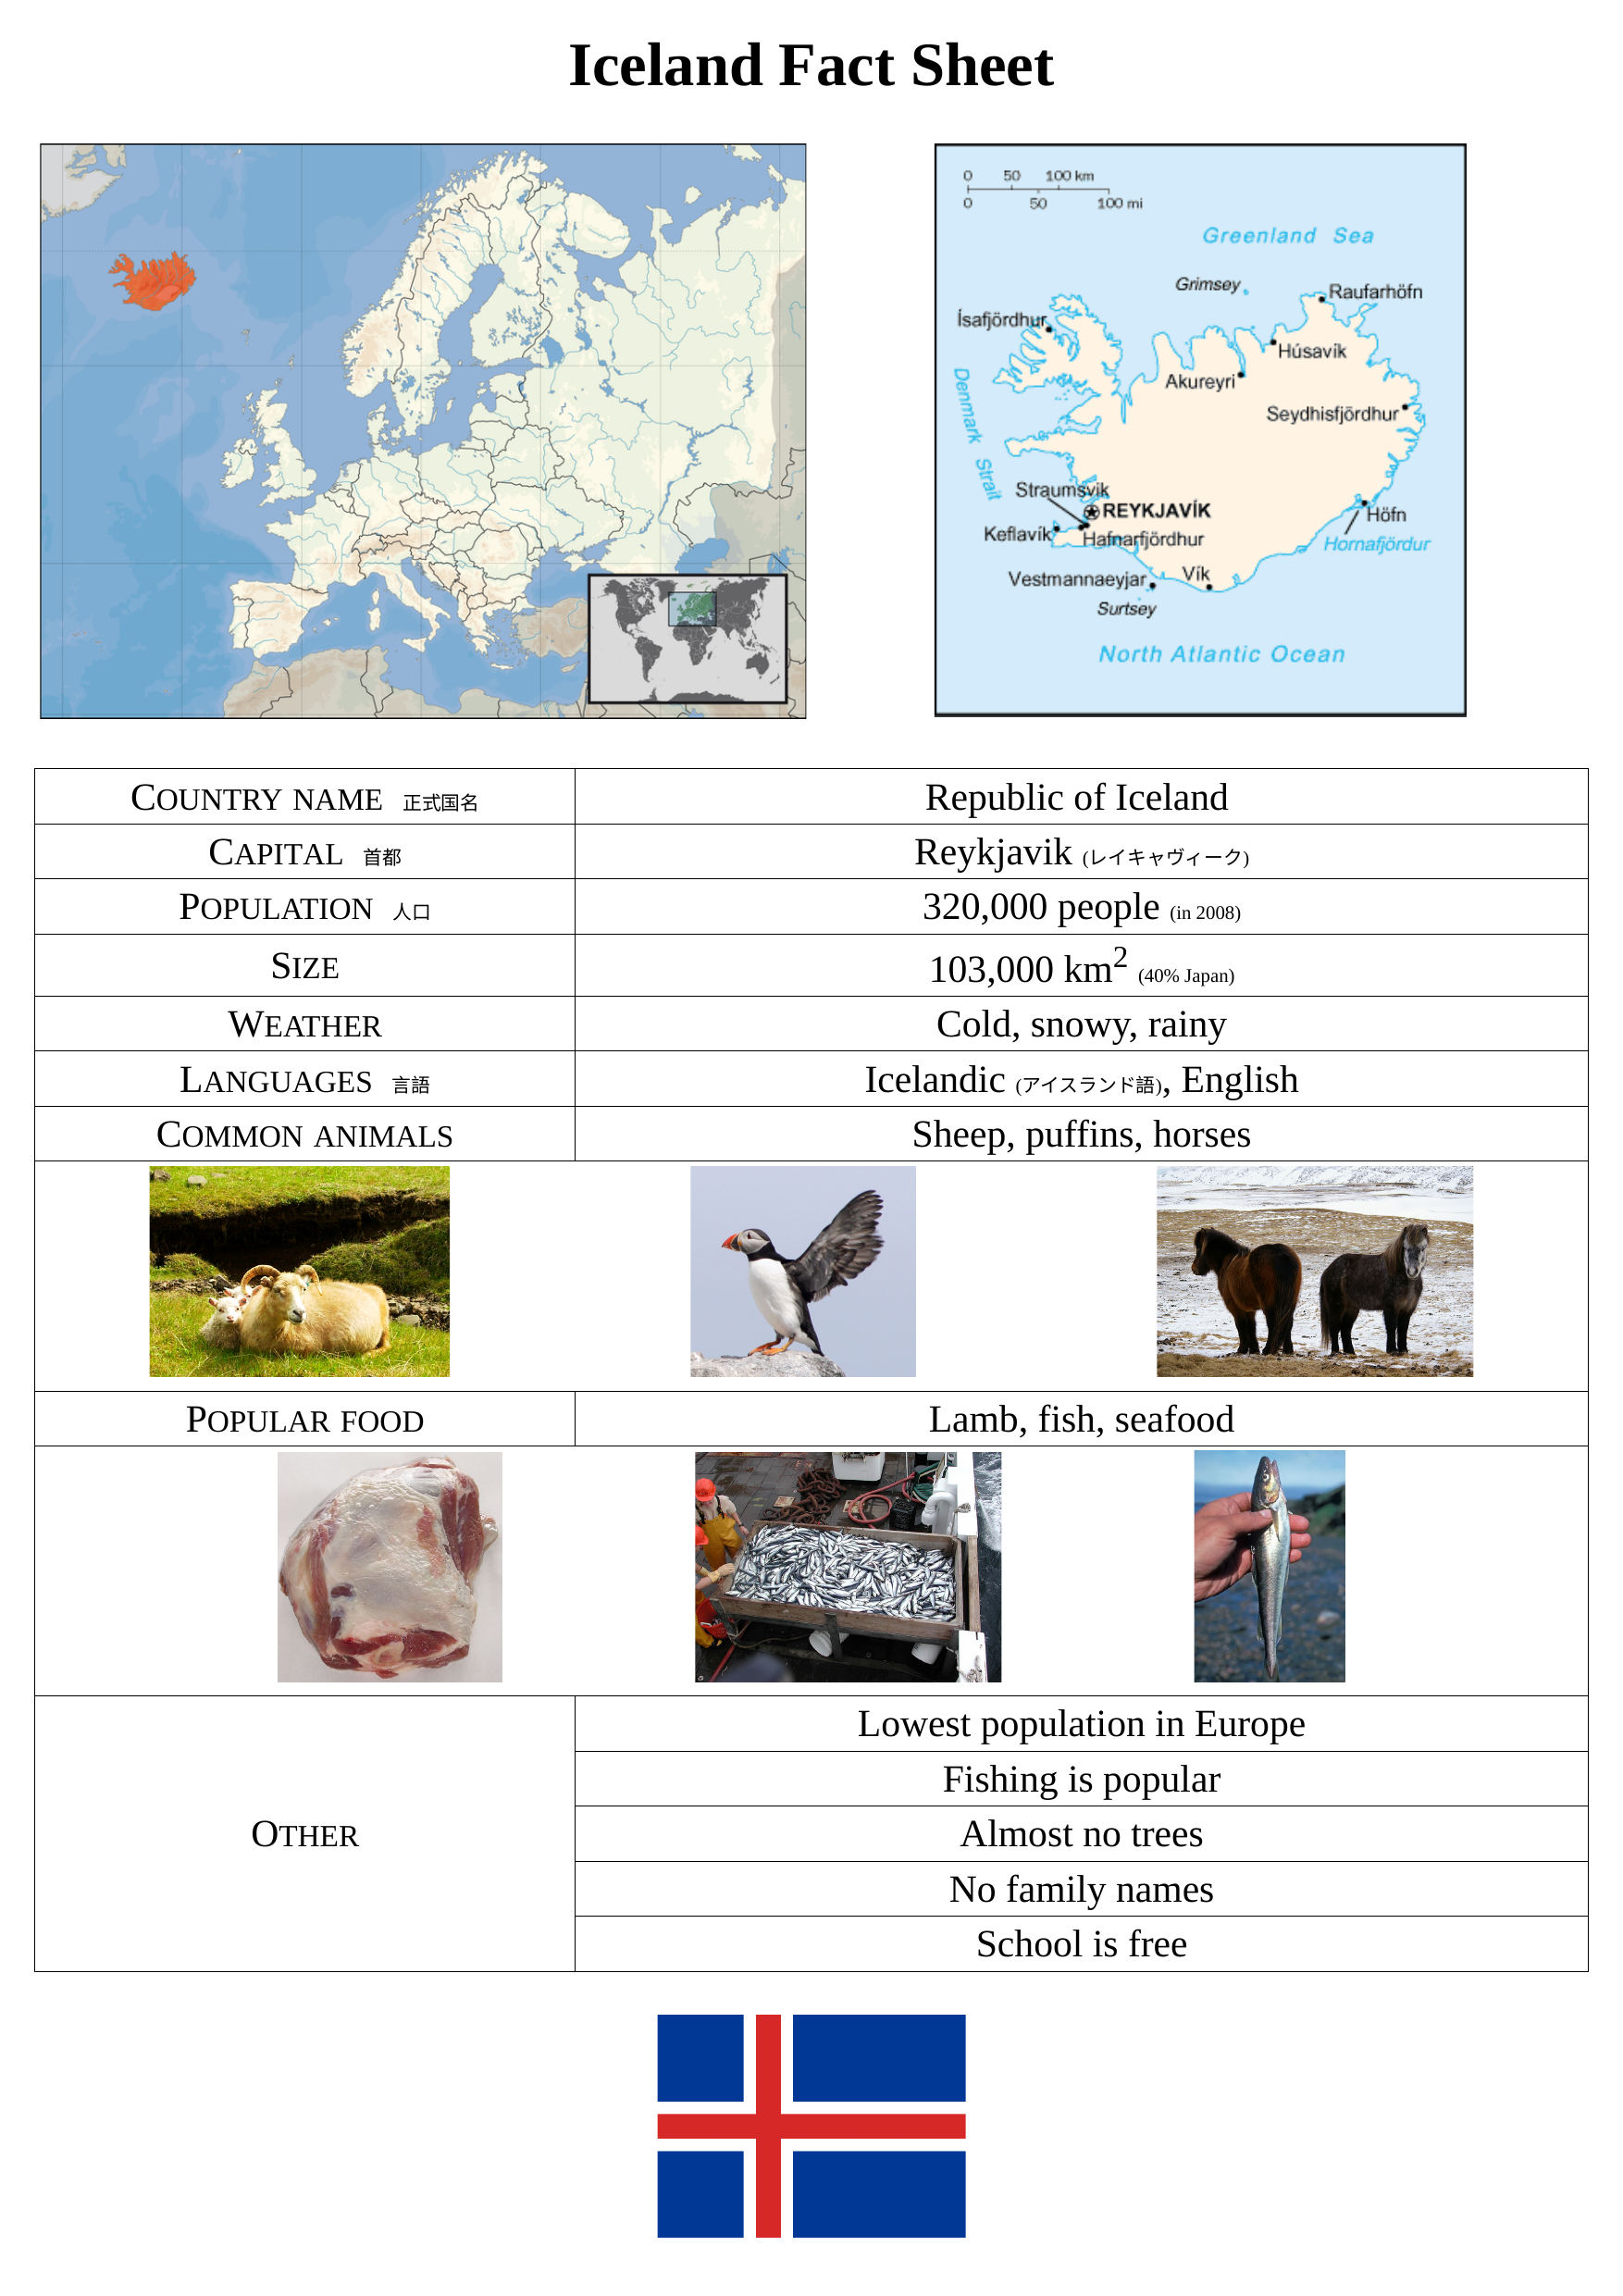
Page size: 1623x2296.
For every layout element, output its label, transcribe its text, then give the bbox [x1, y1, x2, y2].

table_cell Languages 言語 [35, 1051, 575, 1106]
table_cell Weather [35, 997, 575, 1050]
table_cell Population 人口 [35, 879, 575, 933]
picture [149, 1166, 451, 1377]
table_header [35, 139, 812, 724]
table_cell Size [35, 935, 575, 996]
table_cell Fishing is popular [576, 1752, 1588, 1806]
picture [40, 143, 807, 719]
table_header Country name 正式国名 [35, 769, 575, 823]
table_cell Popular food [35, 1392, 575, 1446]
table_cell Cold, snowy, rainy [576, 997, 1588, 1050]
table_cell Icelandic (アイスランド語), English [576, 1051, 1588, 1106]
table_header Republic of Iceland [576, 769, 1588, 823]
picture [1194, 1450, 1345, 1682]
picture [278, 1452, 502, 1682]
table_cell Lowest population in Europe [576, 1696, 1588, 1751]
picture [690, 1166, 916, 1377]
table_cell 320,000 people (in 2008) [576, 879, 1588, 933]
table_cell No family names [576, 1862, 1588, 1916]
table_cell Sheep, puffins, horses [576, 1107, 1588, 1160]
table_cell Common animals [35, 1107, 575, 1160]
table_cell Other [35, 1696, 575, 1970]
picture [695, 1452, 1002, 1682]
picture [934, 143, 1467, 717]
picture [1157, 1166, 1474, 1377]
text Iceland Fact Sheet [34, 28, 1588, 99]
table_cell 103,000 km2 (40% Japan) [576, 935, 1588, 996]
table_cell Capital 首都 [35, 825, 575, 878]
table_cell Almost no trees [576, 1806, 1588, 1861]
picture [657, 2015, 966, 2238]
table_cell Reykjavik (レイキャヴィーク) [576, 825, 1588, 878]
table_cell School is free [576, 1917, 1588, 1970]
table_cell [35, 1446, 1588, 1695]
table_cell Lamb, fish, seafood [576, 1392, 1588, 1446]
table_cell [35, 1161, 1588, 1390]
table_header [812, 139, 1590, 724]
